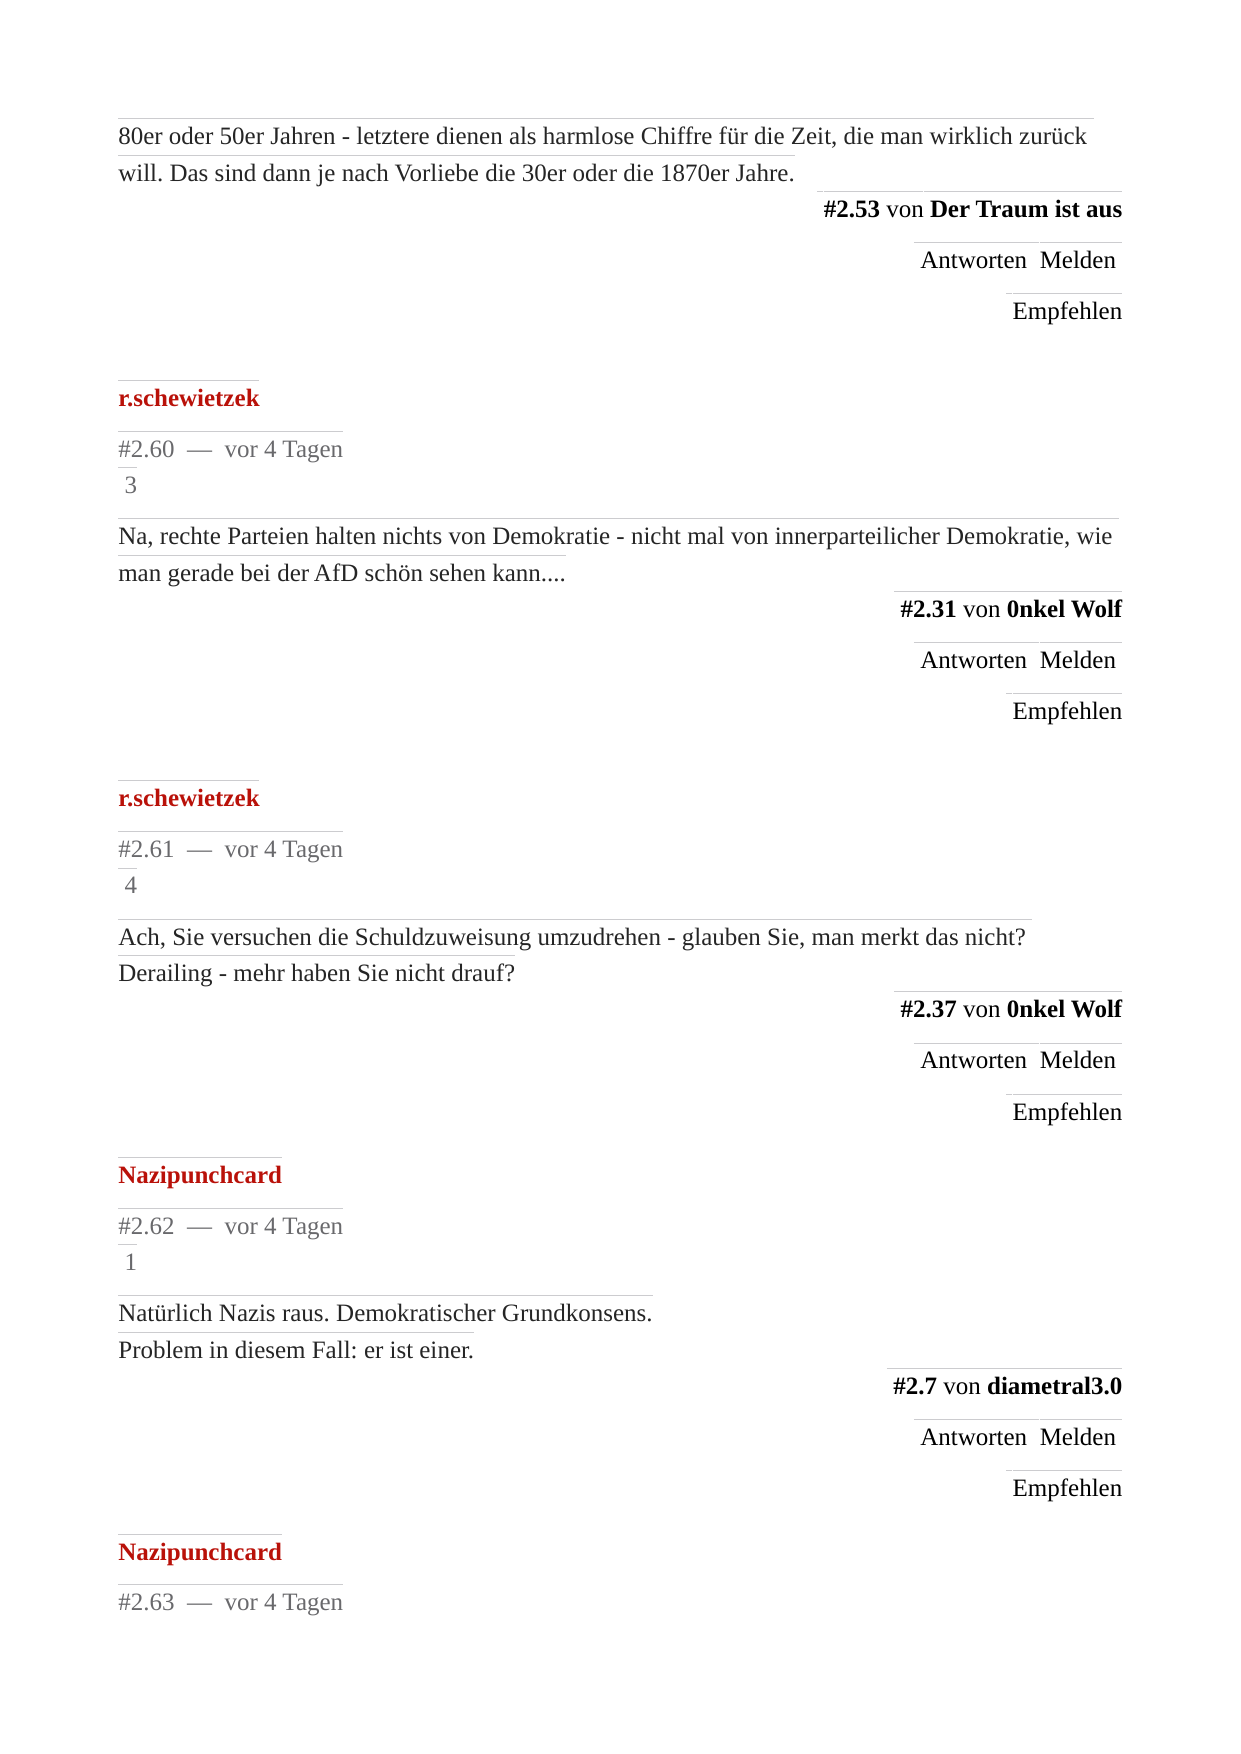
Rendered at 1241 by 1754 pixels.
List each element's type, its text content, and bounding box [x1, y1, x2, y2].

text Antworten Melden [118, 642, 1122, 674]
text 1 [118, 1244, 1122, 1276]
subtitle r.schewietzek [118, 380, 1122, 412]
text Empfehlen [118, 1470, 1122, 1502]
text Antworten Melden [118, 1419, 1122, 1451]
text Natürlich Nazis raus. Demokratischer Grundkonsens. Problem in diesem Fall: er ist einer. [118, 1295, 1122, 1363]
text #2.53 von Der Traum ist aus [118, 191, 1122, 223]
text 80er oder 50er Jahren - letztere dienen als harmlose Chiffre für die Zeit, die man wirklich zurück will. Das sind dann je nach Vorliebe die 30er oder die 1870er Jahre. [118, 118, 1122, 186]
text Ach, Sie versuchen die Schuldzuweisung umzudrehen - glauben Sie, man merkt das nicht? Derailing - mehr haben Sie nicht drauf? [118, 918, 1122, 987]
subtitle r.schewietzek [118, 780, 1122, 812]
text #2.7 von diametral3.0 [118, 1368, 1122, 1400]
text #2.31 von 0nkel Wolf [118, 591, 1122, 623]
text #2.37 von 0nkel Wolf [118, 991, 1122, 1023]
text Empfehlen [118, 293, 1122, 325]
text #2.63 — vor 4 Tagen [118, 1584, 1122, 1616]
subtitle Nazipunchcard [118, 1534, 1122, 1566]
text 3 [118, 467, 1122, 499]
text 4 [118, 867, 1122, 899]
text Antworten Melden [118, 242, 1122, 274]
text Antworten Melden [118, 1042, 1122, 1074]
text #2.60 — vor 4 Tagen [118, 431, 1122, 463]
subtitle Nazipunchcard [118, 1157, 1122, 1189]
text #2.62 — vor 4 Tagen [118, 1208, 1122, 1239]
text #2.61 — vor 4 Tagen [118, 831, 1122, 863]
text Empfehlen [118, 693, 1122, 725]
text Empfehlen [118, 1093, 1122, 1125]
text Na, rechte Parteien halten nichts von Demokratie - nicht mal von innerparteilicher Demokratie, wie man gerade bei der AfD schön sehen kann.... [118, 518, 1122, 587]
